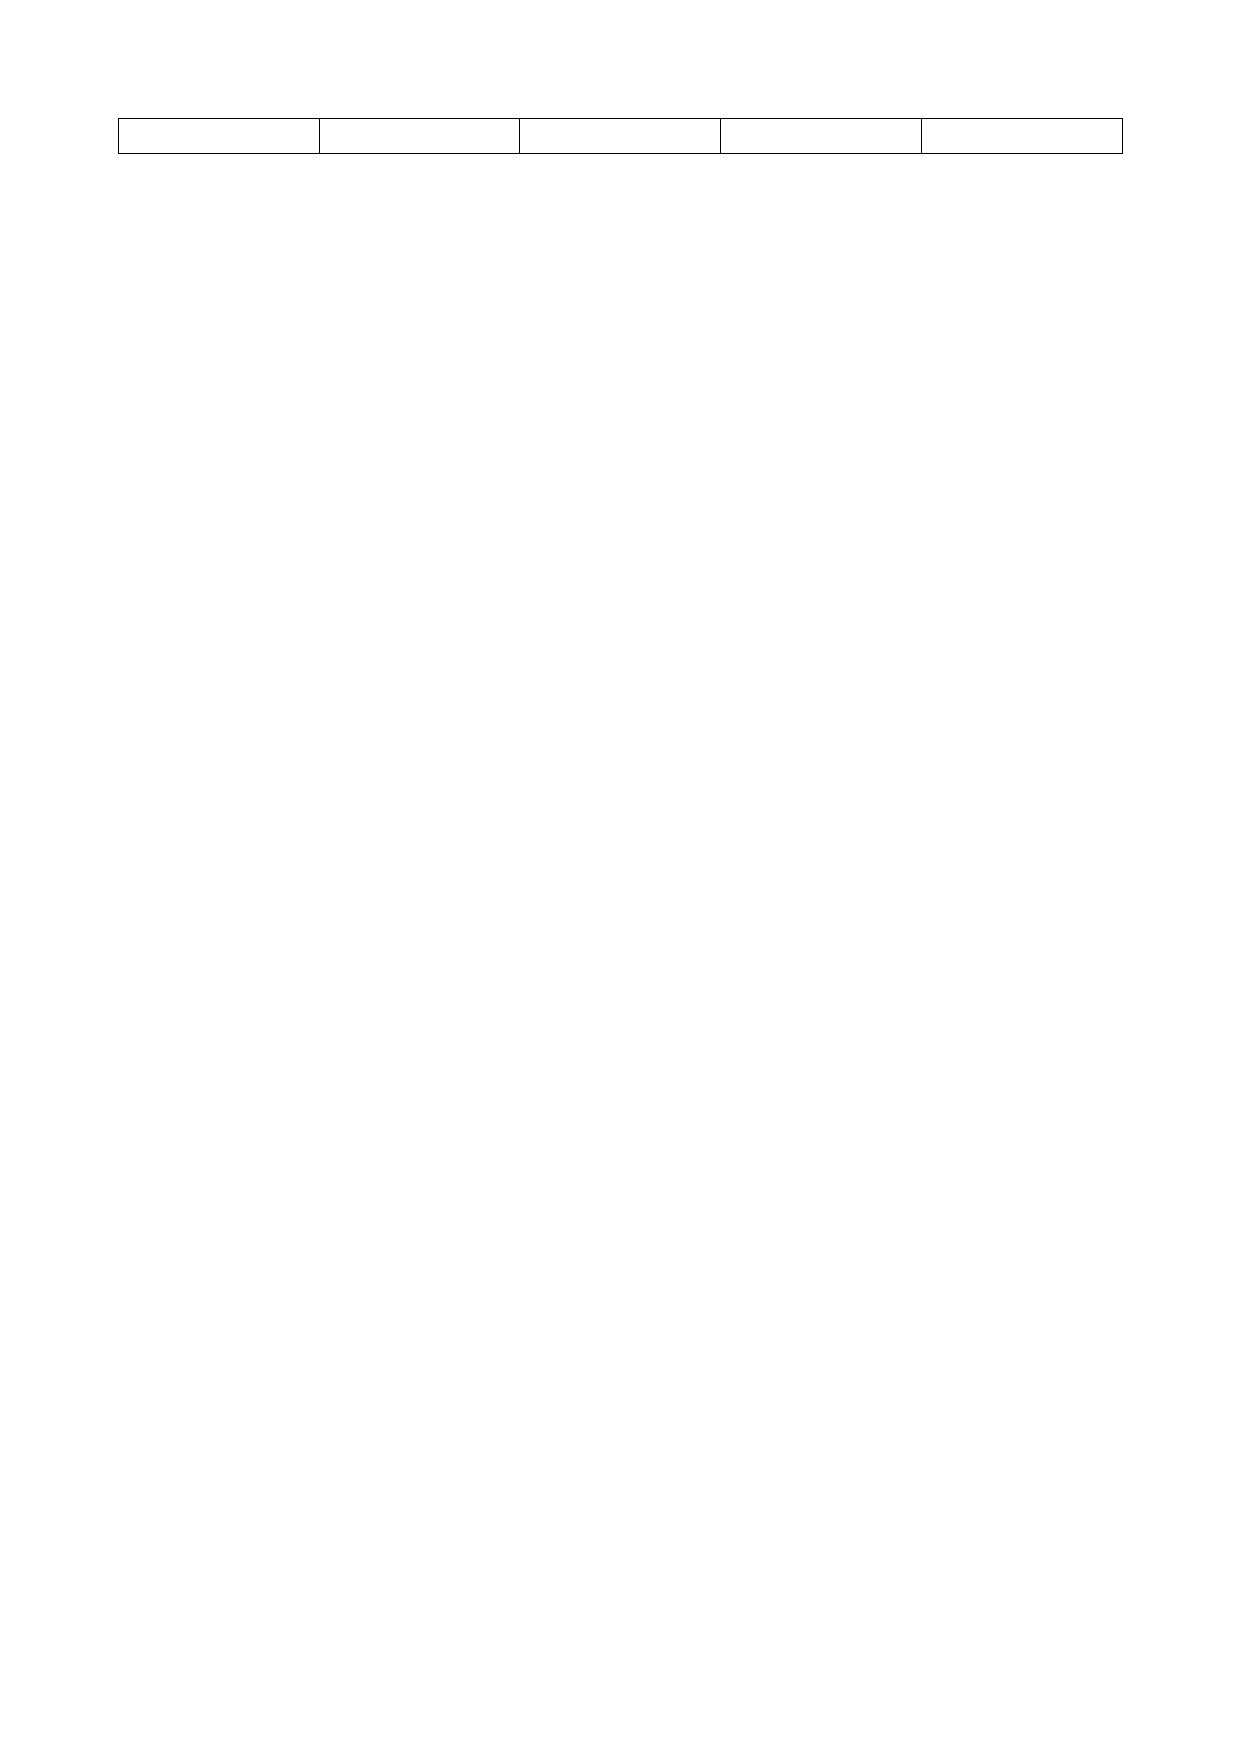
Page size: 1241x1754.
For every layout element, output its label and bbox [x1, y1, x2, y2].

table_cell [922, 119, 1122, 153]
table_cell [119, 119, 319, 153]
table_cell [520, 119, 720, 153]
table_cell [320, 119, 519, 153]
table_cell [721, 119, 921, 153]
